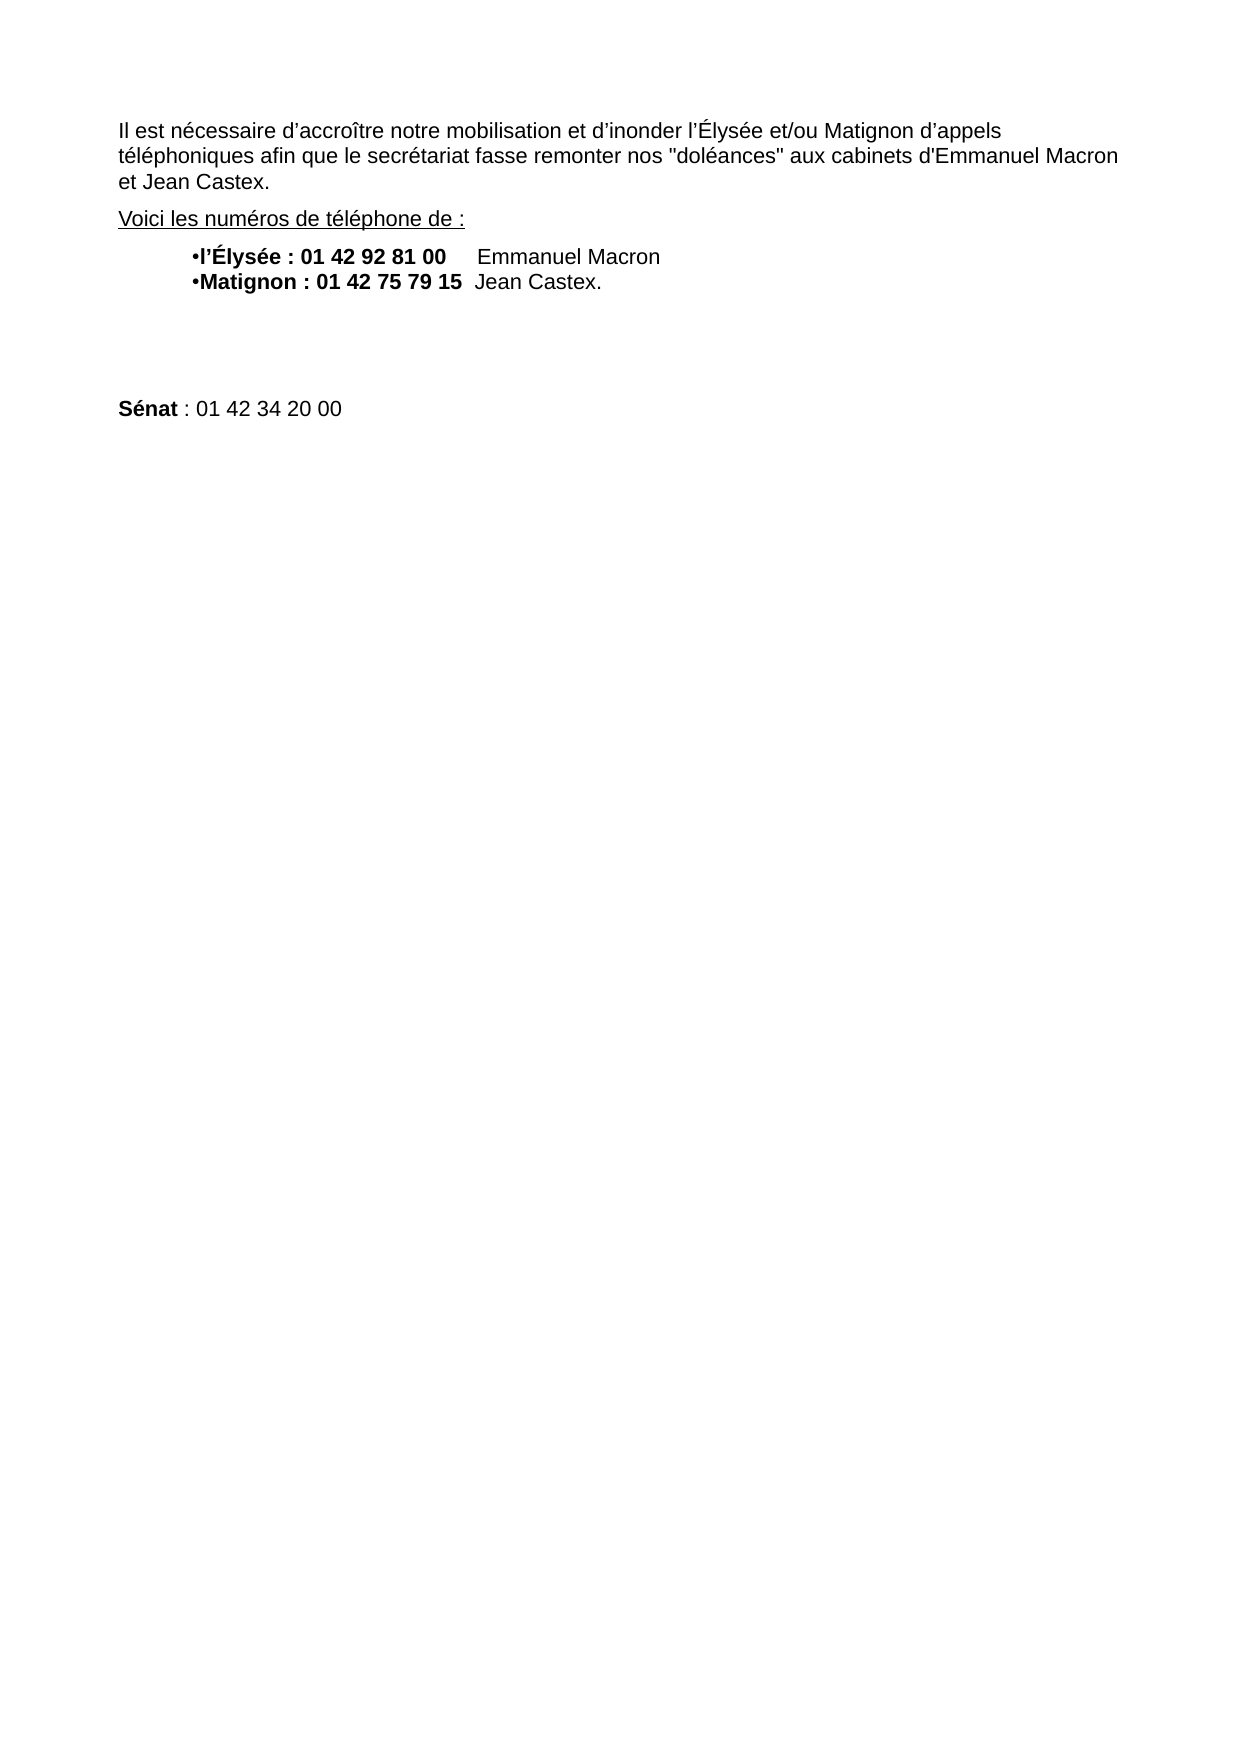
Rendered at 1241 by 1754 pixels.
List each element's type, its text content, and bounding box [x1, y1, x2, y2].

text Voici les numéros de téléphone de : [118, 206, 1122, 231]
list l’Élysée : 01 42 92 81 00 Emmanuel Macron [118, 244, 1122, 269]
text Sénat : 01 42 34 20 00 [118, 393, 1122, 422]
text Il est nécessaire d’accroître notre mobilisation et d’inonder l’Élysée et/ou Matignon d’appels téléphoniques afin que le secrétariat fasse remonter nos "doléances" aux cabinets d'Emmanuel Macron et Jean Castex. [118, 118, 1122, 194]
list Matignon : 01 42 75 79 15 Jean Castex. [118, 269, 1122, 294]
